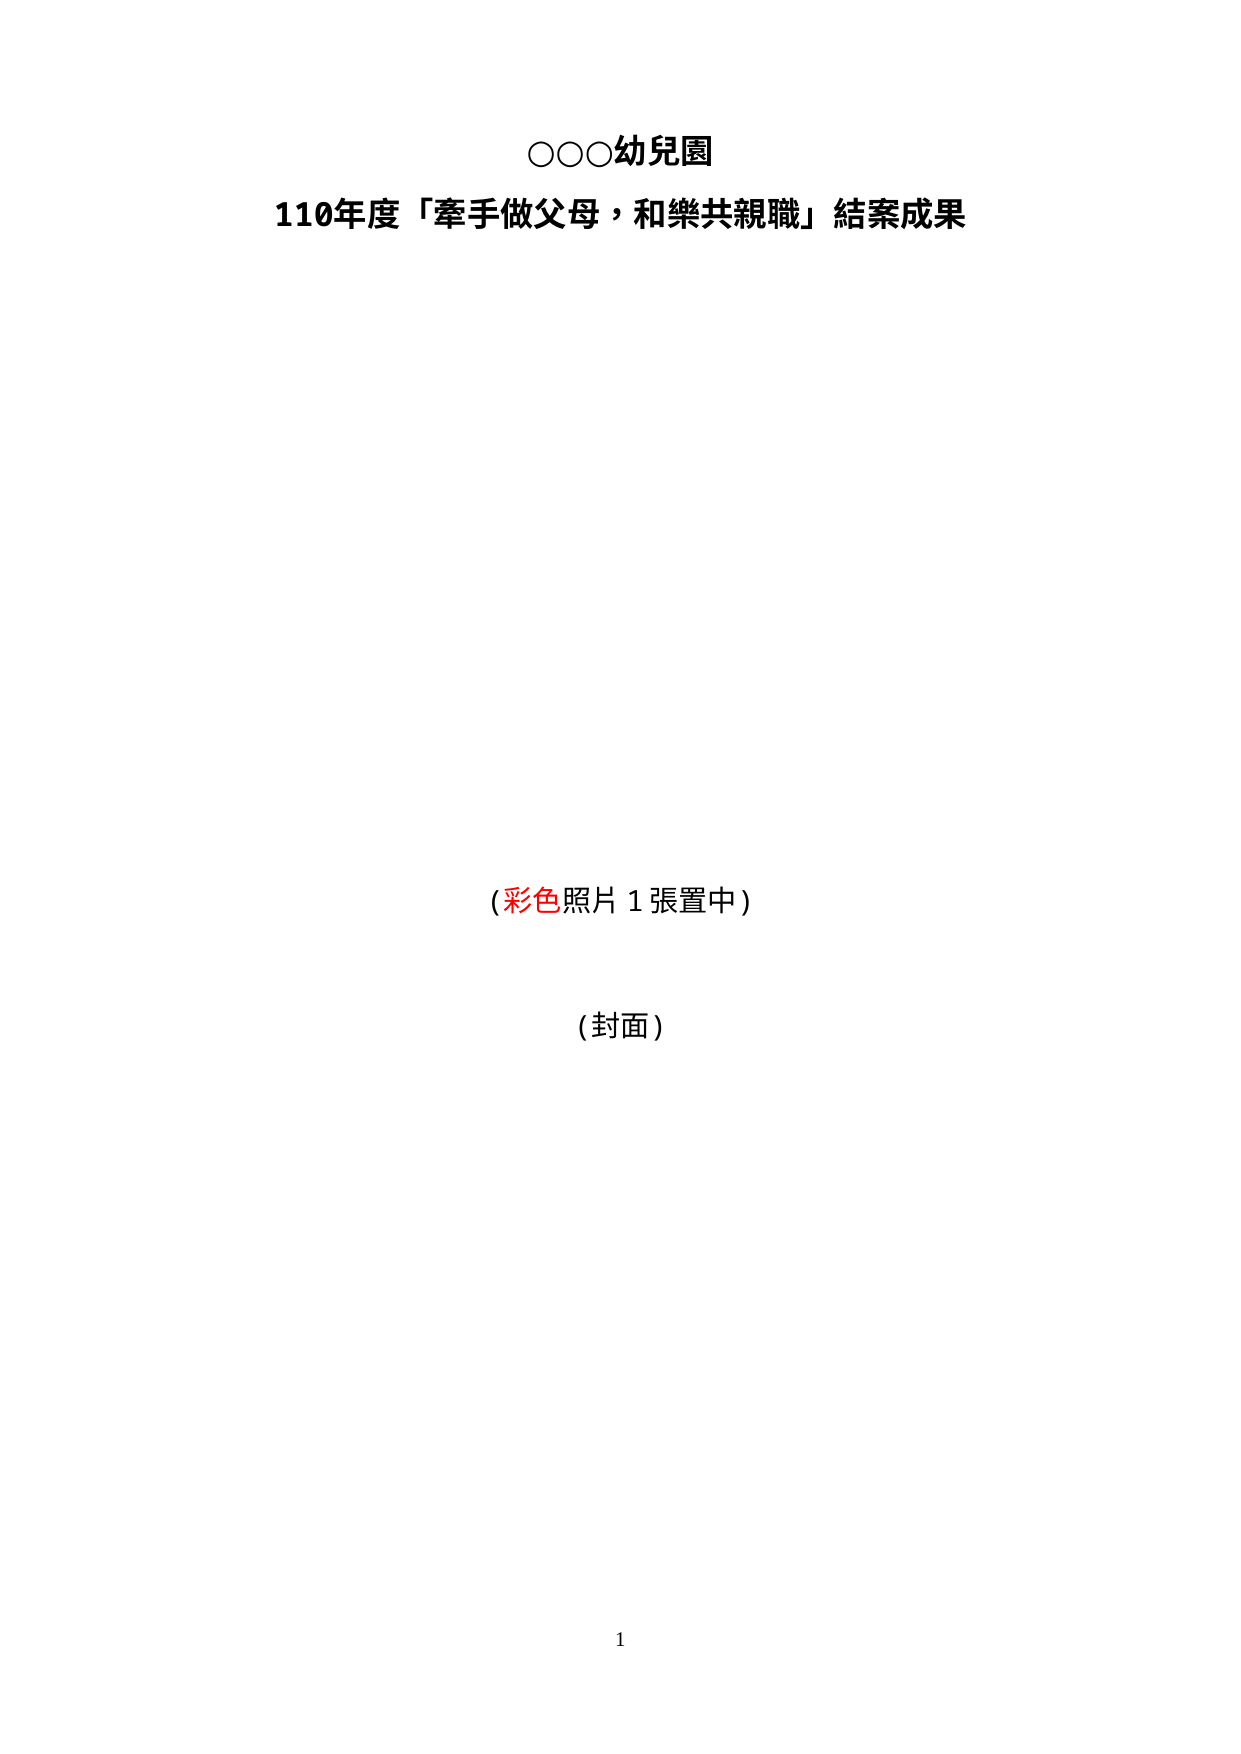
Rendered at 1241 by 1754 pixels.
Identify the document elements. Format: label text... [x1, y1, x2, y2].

text 110年度「牽手做父母，和樂共親職」結案成果 [148, 170, 1092, 233]
text (彩色照片1張置中) [148, 858, 1092, 920]
text ○○○幼兒園 [148, 108, 1092, 170]
text (封面) [148, 983, 1092, 1045]
